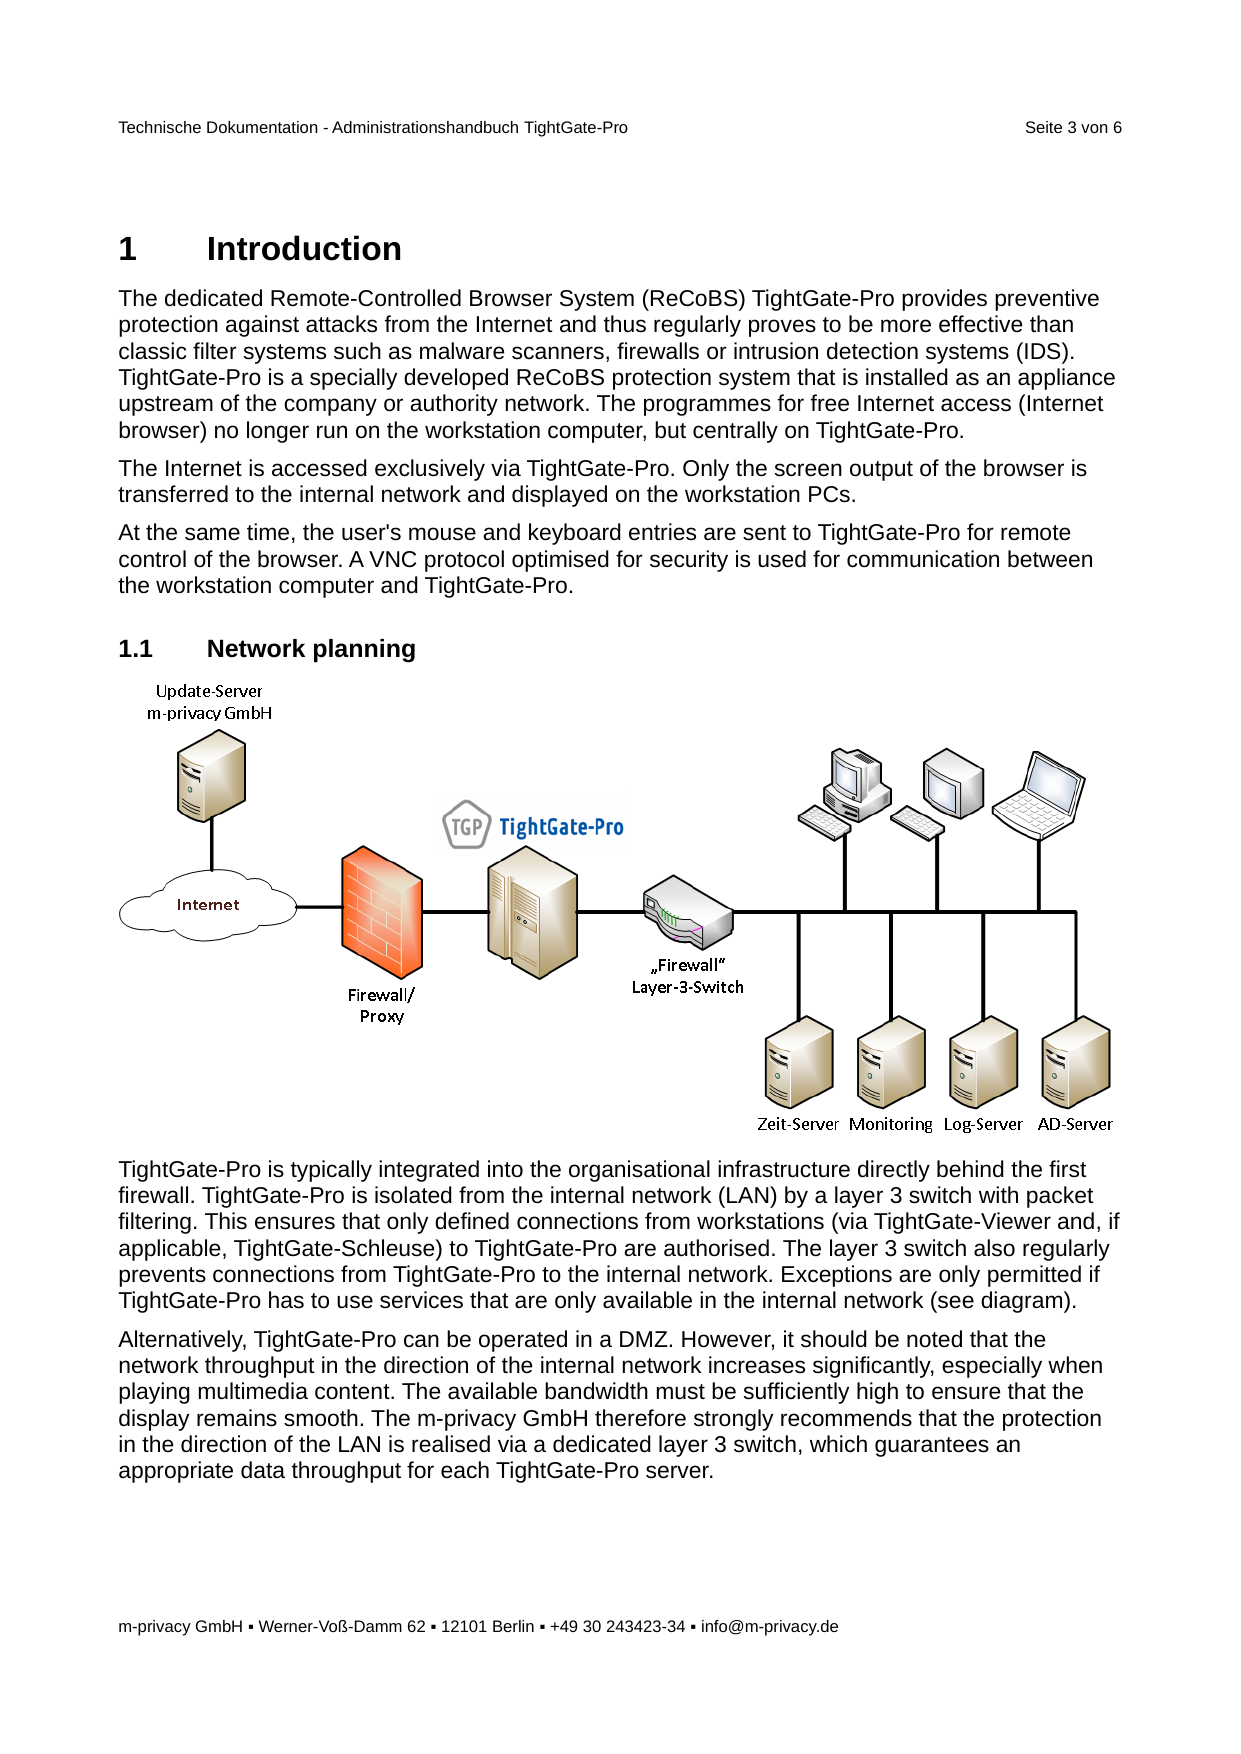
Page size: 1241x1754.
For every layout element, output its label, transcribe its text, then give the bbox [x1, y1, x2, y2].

subtitle Introduction [118, 228, 1122, 267]
text At the same time, the user's mouse and keyboard entries are sent to TightGate-Pro for remote control of the browser. A VNC protocol optimised for security is used for communication between the workstation computer and TightGate-Pro. [118, 519, 1122, 598]
text The dedicated Remote-Controlled Browser System (ReCoBS) TightGate-Pro provides preventive protection against attacks from the Internet and thus regularly proves to be more effective than classic filter systems such as malware scanners, firewalls or intrusion detection systems (IDS). TightGate-Pro is a specially developed ReCoBS protection system that is installed as an appliance upstream of the company or authority network. The programmes for free Internet access (Internet browser) no longer run on the workstation computer, but centrally on TightGate-Pro. [118, 285, 1122, 443]
picture [118, 674, 1123, 1144]
text The Internet is accessed exclusively via TightGate-Pro. Only the screen output of the browser is transferred to the internal network and displayed on the workstation PCs. [118, 455, 1122, 507]
text Alternatively, TightGate-Pro can be operated in a DMZ. However, it should be noted that the network throughput in the direction of the internal network increases significantly, especially when playing multimedia content. The available bandwidth must be sufficiently high to ensure that the display remains smooth. The m-privacy GmbH therefore strongly recommends that the protection in the direction of the LAN is realised via a dedicated layer 3 switch, which guarantees an appropriate data throughput for each TightGate-Pro server. [118, 1326, 1122, 1484]
subtitle Network planning [118, 634, 1122, 662]
text TightGate-Pro is typically integrated into the organisational infrastructure directly behind the first firewall. TightGate-Pro is isolated from the internal network (LAN) by a layer 3 switch with packet filtering. This ensures that only defined connections from workstations (via TightGate-Viewer and, if applicable, TightGate-Schleuse) to TightGate-Pro are authorised. The layer 3 switch also regularly prevents connections from TightGate-Pro to the internal network. Exceptions are only permitted if TightGate-Pro has to use services that are only available in the internal network (see diagram). [118, 1156, 1122, 1314]
